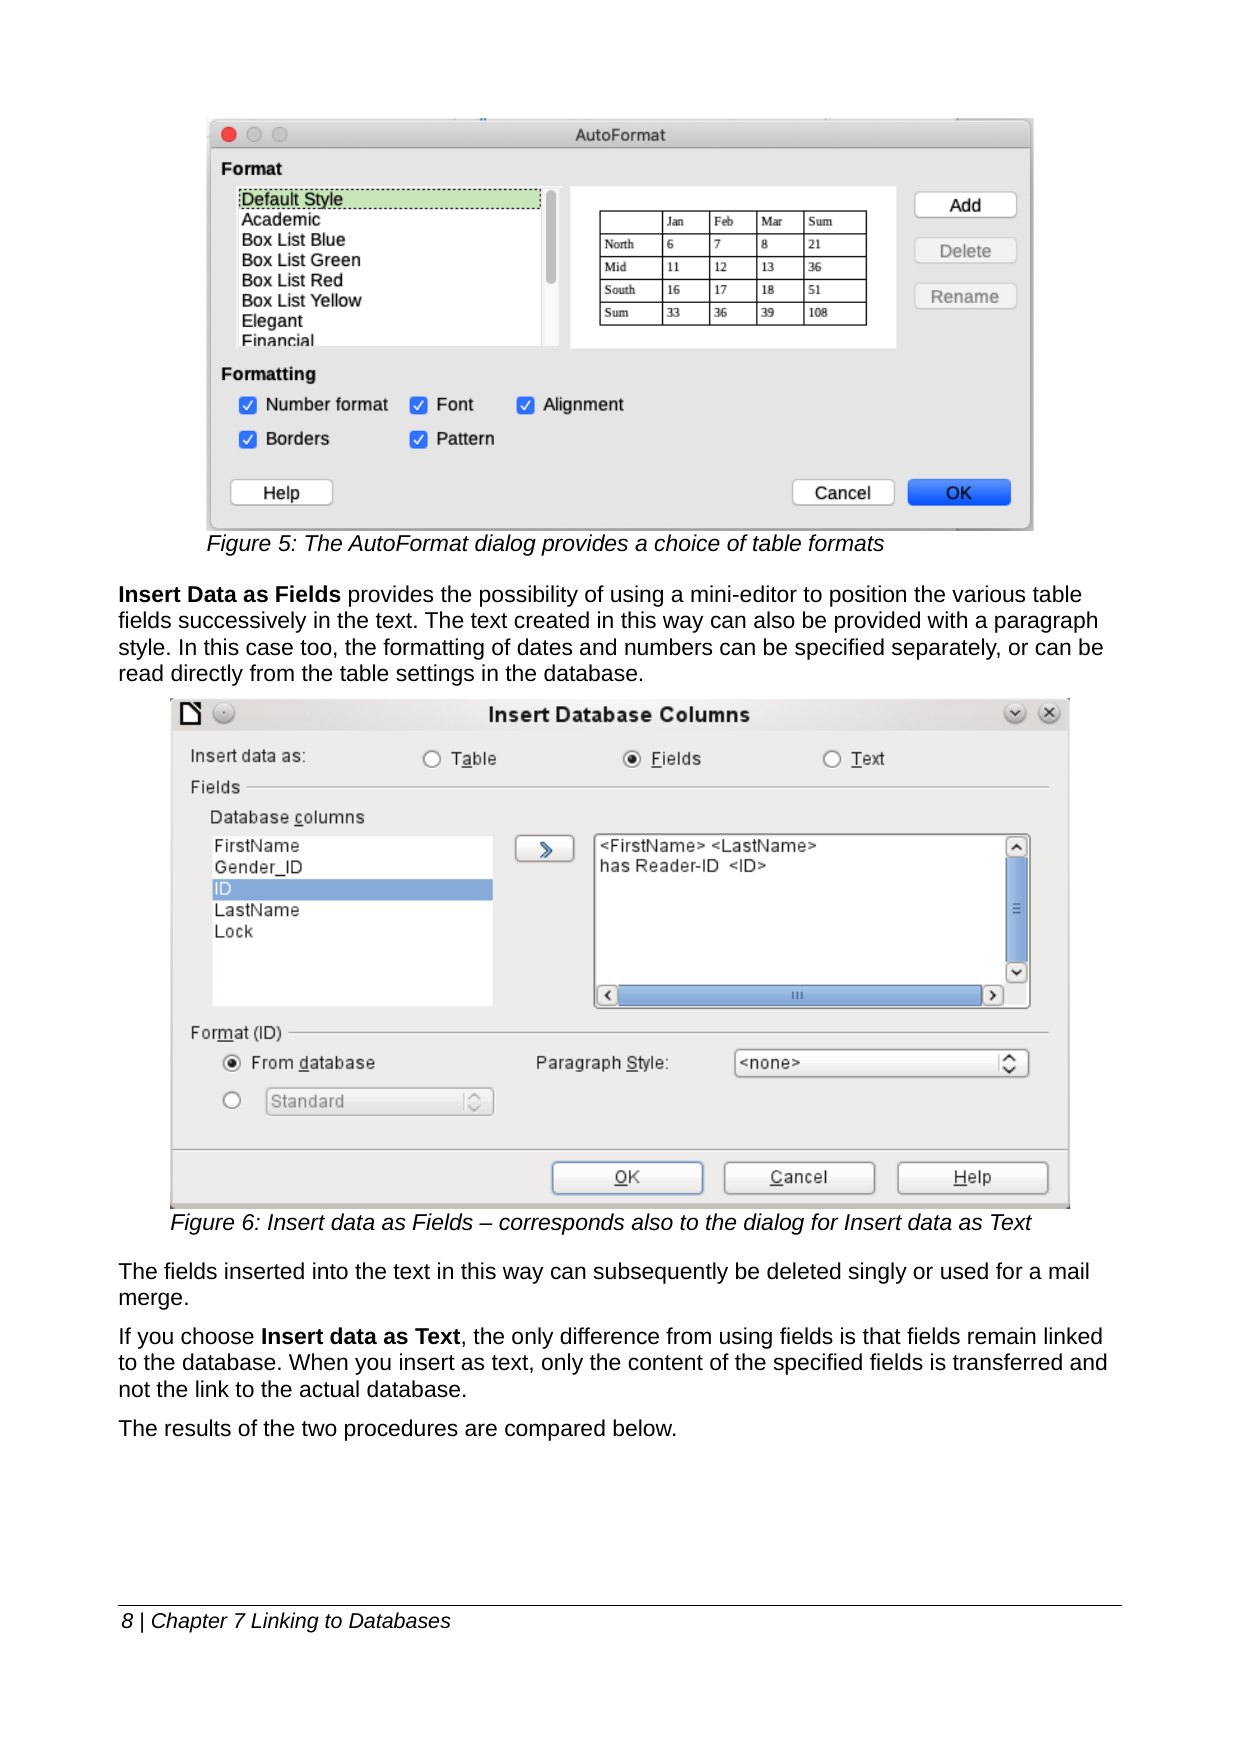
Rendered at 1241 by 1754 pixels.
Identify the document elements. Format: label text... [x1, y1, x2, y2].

text Insert Data as Fields provides the possibility of using a mini-editor to position the various table fields successively in the text. The text created in this way can also be provided with a paragraph style. In this case too, the formatting of dates and numbers can be specified separately, or can be read directly from the table settings in the database. [118, 581, 1122, 686]
text Figure 6: Insert data as Fields – corresponds also to the dialog for Insert data as Text [170, 1209, 1070, 1235]
picture [170, 698, 1071, 1209]
text Figure 5: The AutoFormat dialog provides a choice of table formats [206, 531, 1034, 557]
picture [206, 118, 1034, 531]
text The fields inserted into the text in this way can subsequently be deleted singly or used for a mail merge. [118, 1258, 1122, 1310]
text If you choose Insert data as Text, the only difference from using fields is that fields remain linked to the database. When you insert as text, only the content of the specified fields is transferred and not the link to the actual database. [118, 1323, 1122, 1402]
text The results of the two procedures are compared below. [118, 1414, 1122, 1441]
